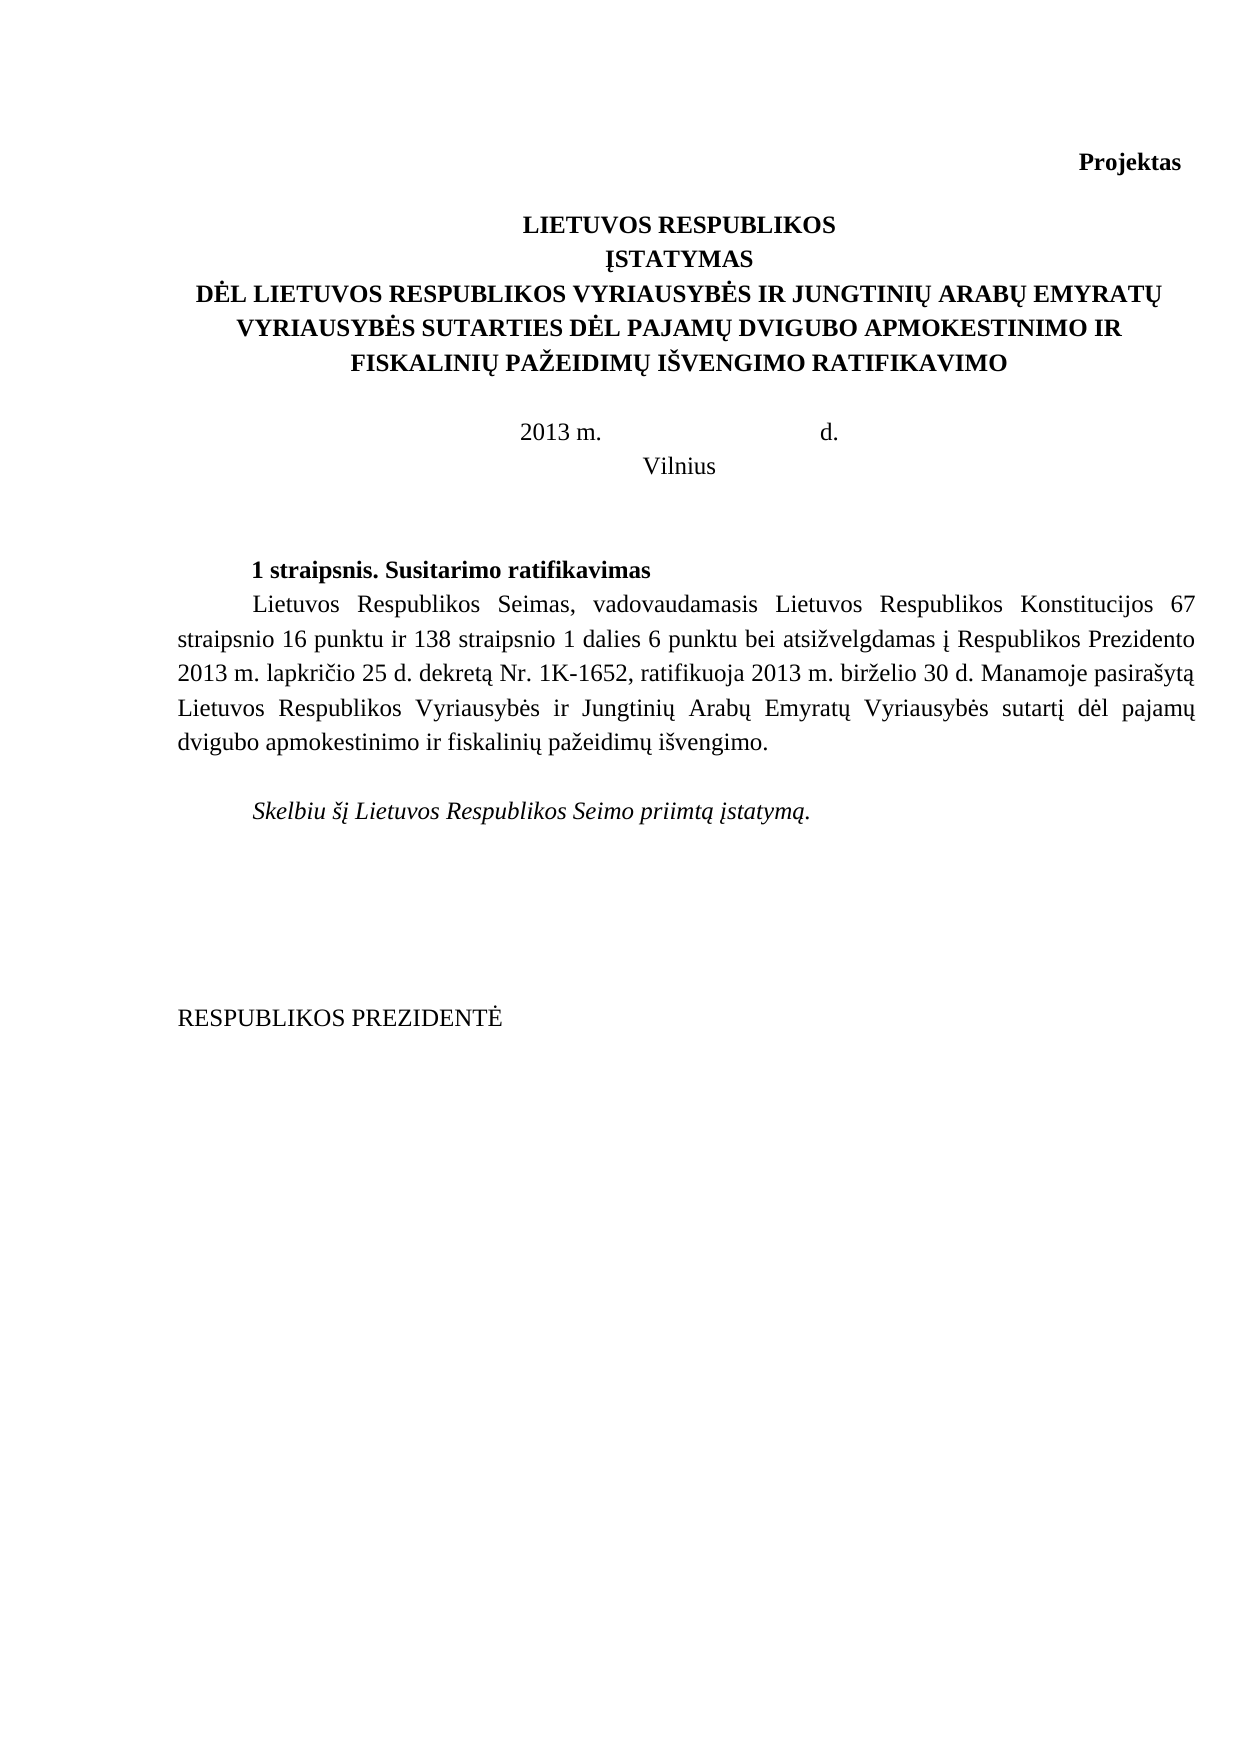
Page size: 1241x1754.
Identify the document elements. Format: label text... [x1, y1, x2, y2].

text LIETUVOS RESPUBLIKOS [177, 210, 1181, 239]
text Skelbiu šį Lietuvos Respublikos Seimo priimtą įstatymą. [177, 796, 1181, 825]
text RESPUBLIKOS PREZIDENTĖ [177, 1003, 1181, 1032]
text 1 straipsnis. Susitarimo ratifikavimas [177, 555, 1181, 584]
text DĖL LIETUVOS RESPUBLIKOS VYRIAUSYBĖS IR JUNGTINIŲ ARABŲ EMYRATŲ VYRIAUSYBĖS SUTARTIES DĖL PAJAMŲ DVIGUBO APMOKESTINIMO IR FISKALINIŲ PAŽEIDIMŲ IŠVENGIMO RATIFIKAVIMO [177, 279, 1181, 377]
text Lietuvos Respublikos Seimas, vadovaudamasis Lietuvos Respublikos Konstitucijos 67 straipsnio 16 punktu ir 138 straipsnio 1 dalies 6 punktu bei atsižvelgdamas į Respublikos Prezidento 2013 m. lapkričio 25 d. dekretą Nr. 1K-1652, ratifikuoja 2013 m. birželio 30 d. Manamoje pasirašytą Lietuvos Respublikos Vyriausybės ir Jungtinių Arabų Emyratų Vyriausybės sutartį dėl pajamų dvigubo apmokestinimo ir fiskalinių pažeidimų išvengimo. [177, 589, 1196, 756]
text 2013 m. d. [177, 417, 1181, 446]
text ĮSTATYMAS [177, 244, 1181, 273]
text Projektas [177, 147, 1181, 176]
text Vilnius [177, 451, 1181, 480]
